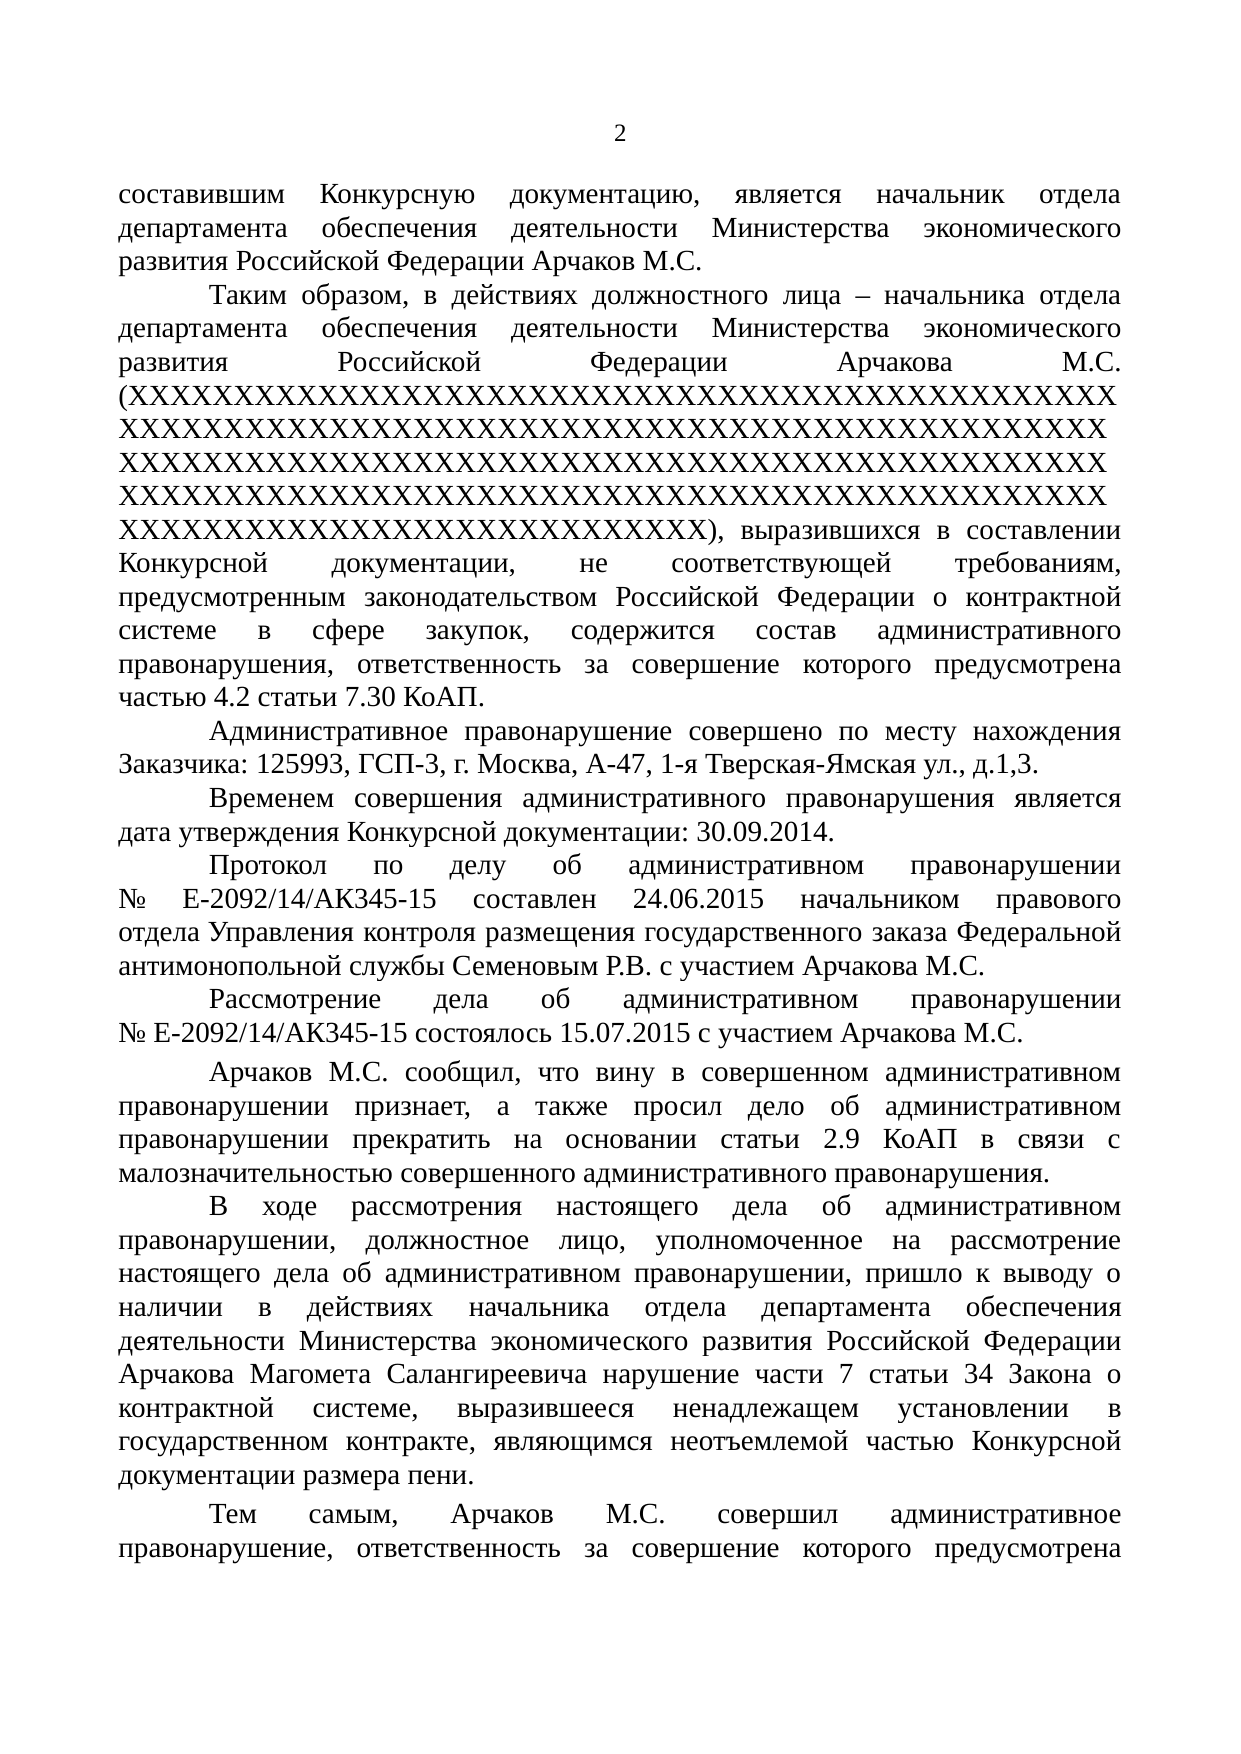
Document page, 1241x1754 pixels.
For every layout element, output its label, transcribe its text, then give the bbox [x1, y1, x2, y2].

text Арчаков М.С. сообщил, что вину в совершенном административном правонарушении признает, а также просил дело об административном правонарушении прекратить на основании статьи 2.9 КоАП в связи с малозначительностью совершенного административного правонарушения. [118, 1054, 1122, 1188]
text В ходе рассмотрения настоящего дела об административном правонарушении, должностное лицо, уполномоченное на рассмотрение настоящего дела об административном правонарушении, пришло к выводу о наличии в действиях начальника отдела департамента обеспечения деятельности Министерства экономического развития Российской Федерации Арчакова Магомета Салангиреевича нарушение части 7 статьи 34 Закона о контрактной системе, выразившееся ненадлежащем установлении в государственном контракте, являющимся неотъемлемой частью Конкурсной документации размера пени. [118, 1188, 1122, 1490]
text составившим Конкурсную документацию, является начальник отдела департамента обеспечения деятельности Министерства экономического развития Российской Федерации Арчаков М.С. [118, 176, 1122, 277]
text Рассмотрение дела об административном правонарушении № Е-2092/14/АК345-15 состоялось 15.07.2015 с участием Арчакова М.С. [118, 981, 1122, 1048]
text Административное правонарушение совершено по месту нахождения Заказчика: 125993, ГСП-3, г. Москва, А-47, 1-я Тверская-Ямская ул., д.1,3. [118, 713, 1122, 780]
text Временем совершения административного правонарушения является дата утверждения Конкурсной документации: 30.09.2014. [118, 780, 1122, 847]
text Протокол по делу об административном правонарушении № Е-2092/14/АК345-15 составлен 24.06.2015 начальником правового отдела Управления контроля размещения государственного заказа Федеральной антимонопольной службы Семеновым Р.В. с участием Арчакова М.С. [118, 847, 1122, 981]
text Таким образом, в действиях должностного лица – начальника отдела департамента обеспечения деятельности Министерства экономического развития Российской Федерации Арчакова М.С. (XXXXXXXXXXXXXXXXXXXXXXXXXXXXXXXXXXXXXXXXXXXXXXXXXXXXXXXXXXXXXXXXXXXXXXXXXXXXXXXXXXXXXXXXXXXXXXXXXXXXXXXXXXXXXXXXXXXXXXXXXXXXXXXXXXXXXXXXXXXXXXXXXXXXXXXXXXXXXXXXXXXXXXXXXXXXXXXXXXXXXXXXXXXXXXXXXXXXXXXXXXXXXXXXXXXXXXXX), выразившихся в составлении Конкурсной документации, не соответствующей требованиям, предусмотренным законодательством Российской Федерации о контрактной системе в сфере закупок, содержится состав административного правонарушения, ответственность за совершение которого предусмотрена частью 4.2 статьи 7.30 КоАП. [118, 277, 1122, 713]
text Тем самым, Арчаков М.С. совершил административное правонарушение, ответственность за совершение которого предусмотрена [118, 1496, 1122, 1563]
